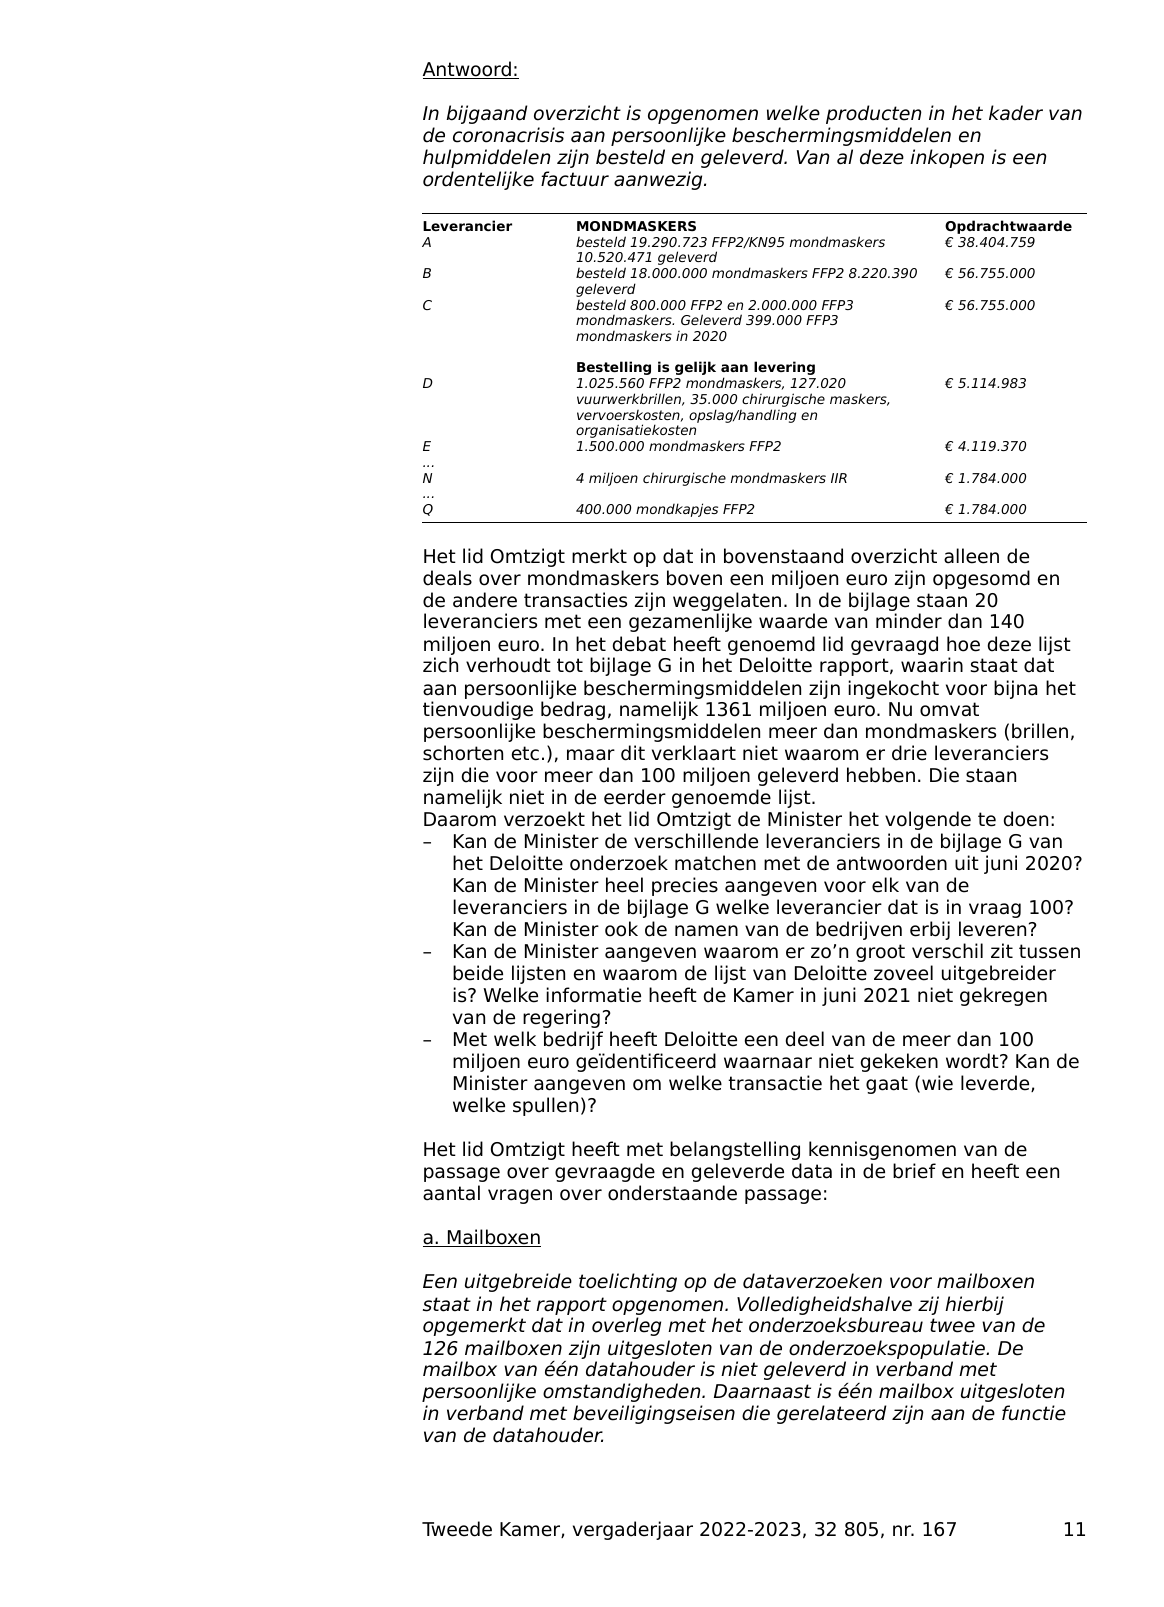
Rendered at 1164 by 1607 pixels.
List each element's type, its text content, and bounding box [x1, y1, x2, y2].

table_cell 1.500.000 mondmaskers FFP2 [570, 439, 939, 455]
text Het lid Omtzigt merkt op dat in bovenstaand overzicht alleen de deals over mondmaskers boven een miljoen euro zijn opgesomd en de andere transacties zijn weggelaten. In de bijlage staan 20 leveranciers met een gezamenlijke waarde van minder dan 140 miljoen euro. In het debat heeft genoemd lid gevraagd hoe deze lijst zich verhoudt tot bijlage G in het Deloitte rapport, waarin staat dat aan persoonlijke beschermingsmiddelen zijn ingekocht voor bijna het tienvoudige bedrag, namelijk 1361 miljoen euro. Nu omvat persoonlijke beschermingsmiddelen meer dan mondmaskers (brillen, schorten etc.), maar dit verklaart niet waarom er drie leveranciers zijn die voor meer dan 100 miljoen geleverd hebben. Die staan namelijk niet in de eerder genoemde lijst. [422, 546, 1087, 809]
table_cell ... [422, 455, 570, 470]
table_cell N [422, 470, 570, 486]
text Daarom verzoekt het lid Omtzigt de Minister het volgende te doen: [422, 809, 1087, 831]
table_cell E [422, 439, 570, 455]
table_cell [939, 486, 1087, 502]
text Antwoord: [422, 59, 1087, 81]
table_header Opdrachtwaarde [939, 214, 1087, 234]
text – Kan de Minister de verschillende leveranciers in de bijlage G van het Deloitte onderzoek matchen met de antwoorden uit juni 2020? Kan de Minister heel precies aangeven voor elk van de leveranciers in de bijlage G welke leverancier dat is in vraag 100? Kan de Minister ook de namen van de bedrijven erbij leveren? [422, 831, 1087, 941]
table_cell Bestelling is gelijk aan levering [570, 360, 939, 376]
table_cell € 1.784.000 [939, 502, 1087, 522]
table_cell besteld 19.290.723 FFP2/KN95 mondmaskers 10.520.471 geleverd [570, 235, 939, 266]
table_header Leverancier [422, 214, 570, 234]
table_cell A [422, 235, 570, 266]
table_cell € 56.755.000 [939, 298, 1087, 344]
table_cell 1.025.560 FFP2 mondmaskers, 127.020 vuurwerkbrillen, 35.000 chirurgische maskers, vervoerskosten, opslag/handling en organisatiekosten [570, 376, 939, 439]
table_header MONDMASKERS [570, 214, 939, 234]
table_cell € 56.755.000 [939, 266, 1087, 297]
table_cell € 5.114.983 [939, 376, 1087, 439]
table_cell besteld 800.000 FFP2 en 2.000.000 FFP3 mondmaskers. Geleverd 399.000 FFP3 mondmaskers in 2020 [570, 298, 939, 344]
table_cell € 38.404.759 [939, 235, 1087, 266]
table_cell [570, 455, 939, 470]
table_cell D [422, 376, 570, 439]
text – Met welk bedrijf heeft Deloitte een deel van de meer dan 100 miljoen euro geïdentificeerd waarnaar niet gekeken wordt? Kan de Minister aangeven om welke transactie het gaat (wie leverde, welke spullen)? [422, 1029, 1087, 1117]
table_cell [422, 360, 570, 376]
table_cell € 4.119.370 [939, 439, 1087, 455]
table_cell [939, 360, 1087, 376]
text a. Mailboxen [422, 1227, 1087, 1249]
text Het lid Omtzigt heeft met belangstelling kennisgenomen van de passage over gevraagde en geleverde data in de brief en heeft een aantal vragen over onderstaande passage: [422, 1139, 1087, 1205]
table_cell 4 miljoen chirurgische mondmaskers IIR [570, 470, 939, 486]
table_cell ... [422, 486, 570, 502]
text – Kan de Minister aangeven waarom er zo’n groot verschil zit tussen beide lijsten en waarom de lijst van Deloitte zoveel uitgebreider is? Welke informatie heeft de Kamer in juni 2021 niet gekregen van de regering? [422, 941, 1087, 1029]
table_cell B [422, 266, 570, 297]
table_cell [939, 345, 1087, 360]
table_cell besteld 18.000.000 mondmaskers FFP2 8.220.390 geleverd [570, 266, 939, 297]
table_cell € 1.784.000 [939, 470, 1087, 486]
table_cell C [422, 298, 570, 344]
table_cell 400.000 mondkapjes FFP2 [570, 502, 939, 522]
table_cell Q [422, 502, 570, 522]
text Een uitgebreide toelichting op de dataverzoeken voor mailboxen staat in het rapport opgenomen. Volledigheidshalve zij hierbij opgemerkt dat in overleg met het onderzoeksbureau twee van de 126 mailboxen zijn uitgesloten van de onderzoekspopulatie. De mailbox van één datahouder is niet geleverd in verband met persoonlijke omstandigheden. Daarnaast is één mailbox uitgesloten in verband met beveiligingseisen die gerelateerd zijn aan de functie van de datahouder. [422, 1271, 1087, 1447]
table_cell [422, 345, 570, 360]
table_cell [570, 345, 939, 360]
table_cell [939, 455, 1087, 470]
table_cell [570, 486, 939, 502]
text In bijgaand overzicht is opgenomen welke producten in het kader van de coronacrisis aan persoonlijke beschermingsmiddelen en hulpmiddelen zijn besteld en geleverd. Van al deze inkopen is een ordentelijke factuur aanwezig. [422, 103, 1087, 191]
